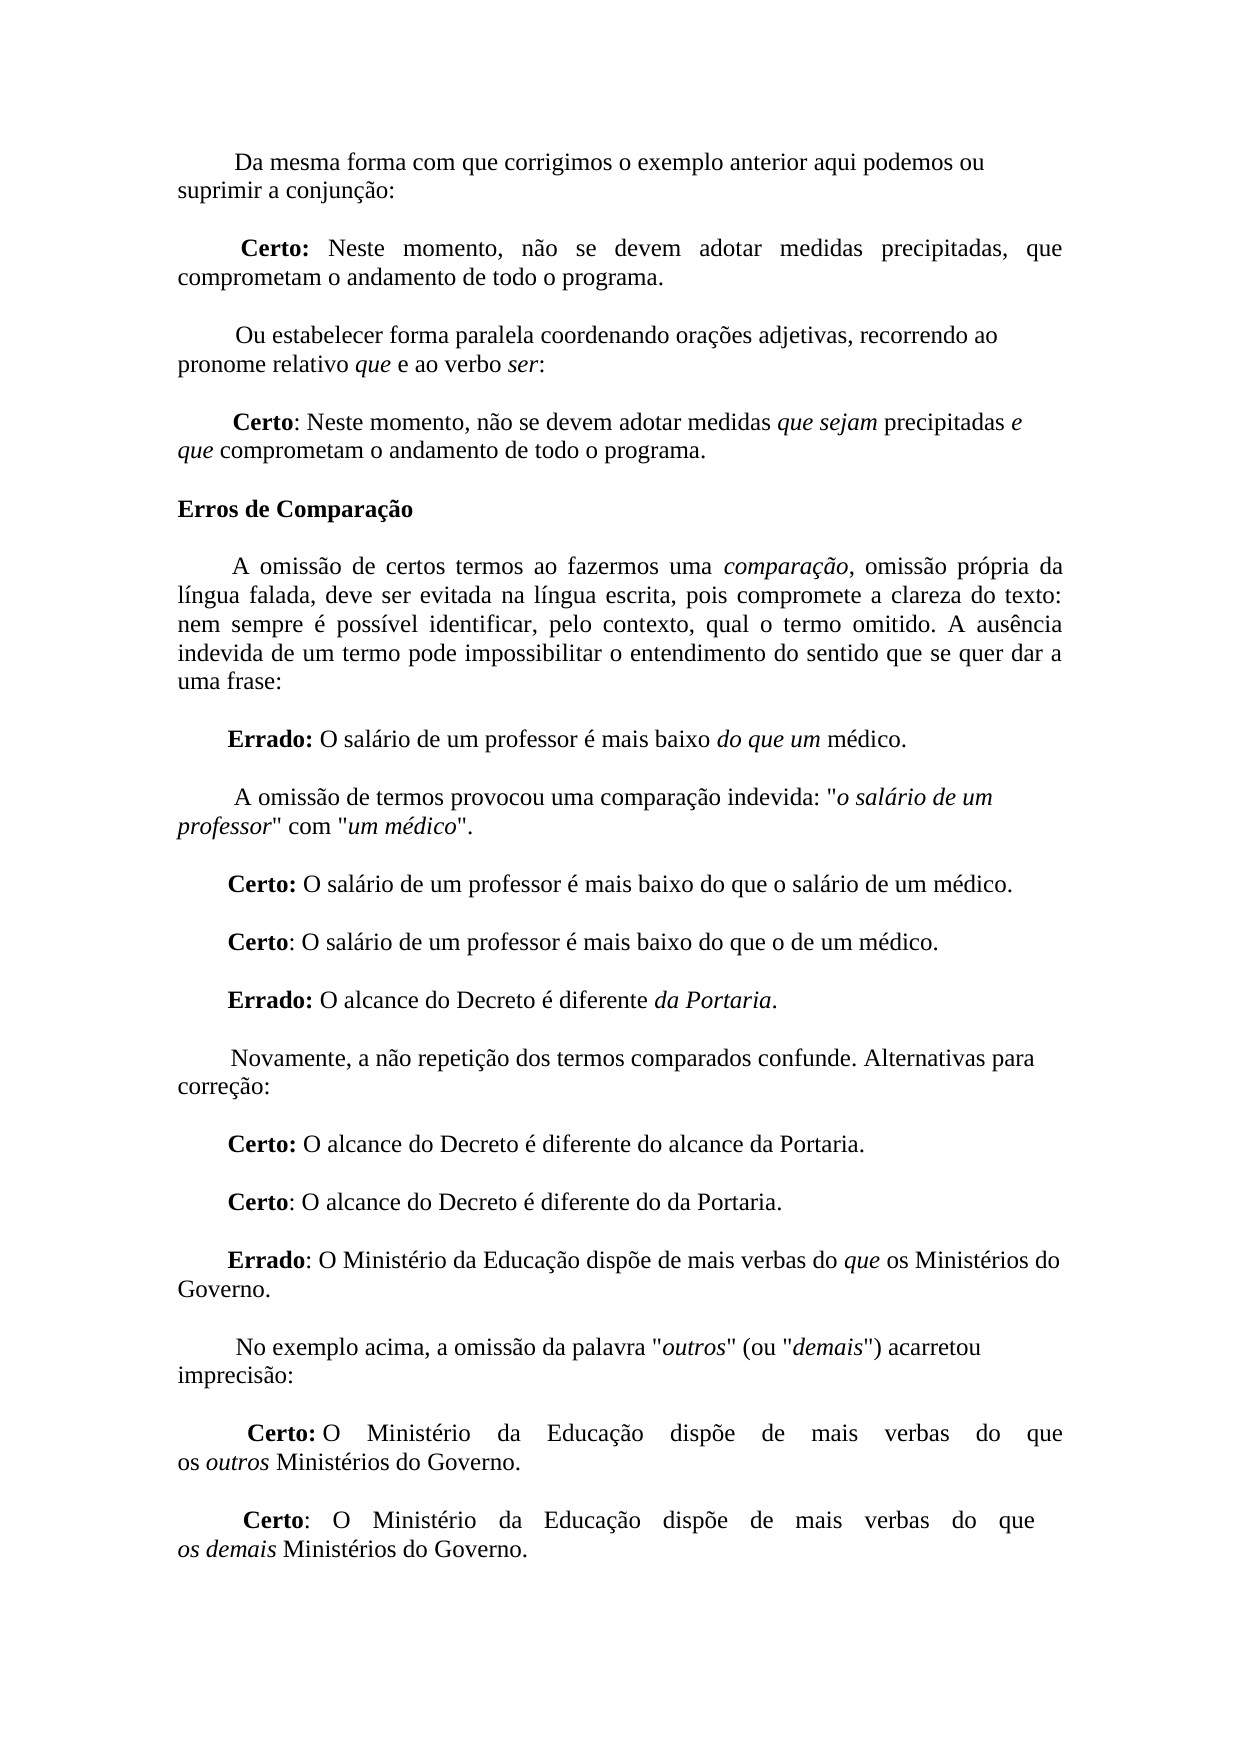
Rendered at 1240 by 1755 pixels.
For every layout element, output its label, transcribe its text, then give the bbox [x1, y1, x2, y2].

subtitle Erros de Comparação [177, 494, 1221, 523]
text No exemplo acima, a omissão da palavra "outros" (ou "demais") acarretou imprecisão: [177, 1332, 1064, 1389]
text Certo: O alcance do Decreto é diferente do da Portaria. [227, 1187, 1221, 1216]
text Certo: Neste momento, não se devem adotar medidas que sejam precipitadas e que comprometam o andamento de todo o programa. [177, 407, 1033, 464]
text Certo: O salário de um professor é mais baixo do que o de um médico. [227, 927, 1221, 956]
text Certo: O alcance do Decreto é diferente do alcance da Portaria. [227, 1129, 1221, 1158]
text Errado: O salário de um professor é mais baixo do que um médico. [227, 724, 1221, 753]
text Certo: Neste momento, não se devem adotar medidas precipitadas, que comprometam o andamento de todo o programa. [177, 233, 1063, 291]
text Novamente, a não repetição dos termos comparados confunde. Alternativas para correção: [177, 1043, 1064, 1100]
text Ou estabelecer forma paralela coordenando orações adjetivas, recorrendo ao pronome relativo que e ao verbo ser: [177, 320, 1064, 378]
text A omissão de termos provocou uma comparação indevida: "o salário de um professor" com "um médico". [177, 782, 1064, 840]
text Da mesma forma com que corrigimos o exemplo anterior aqui podemos ou suprimir a conjunção: [177, 147, 1064, 204]
text A omissão de certos termos ao fazermos uma comparação, omissão própria da língua falada, deve ser evitada na língua escrita, pois compromete a clareza do texto: nem sempre é possível identificar, pelo contexto, qual o termo omitido. A ausência indevida de um termo pode impossibilitar o entendimento do sentido que se quer dar a uma frase: [177, 551, 1063, 695]
text Certo: O salário de um professor é mais baixo do que o salário de um médico. [227, 869, 1221, 898]
text Errado: O Ministério da Educação dispõe de mais verbas do que os Ministérios do Governo. [177, 1245, 1064, 1303]
text Errado: O alcance do Decreto é diferente da Portaria. [227, 985, 1221, 1013]
text Certo: O Ministério da Educação dispõe de mais verbas do que os demais Ministérios do Governo. [177, 1505, 1063, 1562]
text Certo: O Ministério da Educação dispõe de mais verbas do que os outros Ministérios do Governo. [177, 1418, 1063, 1476]
